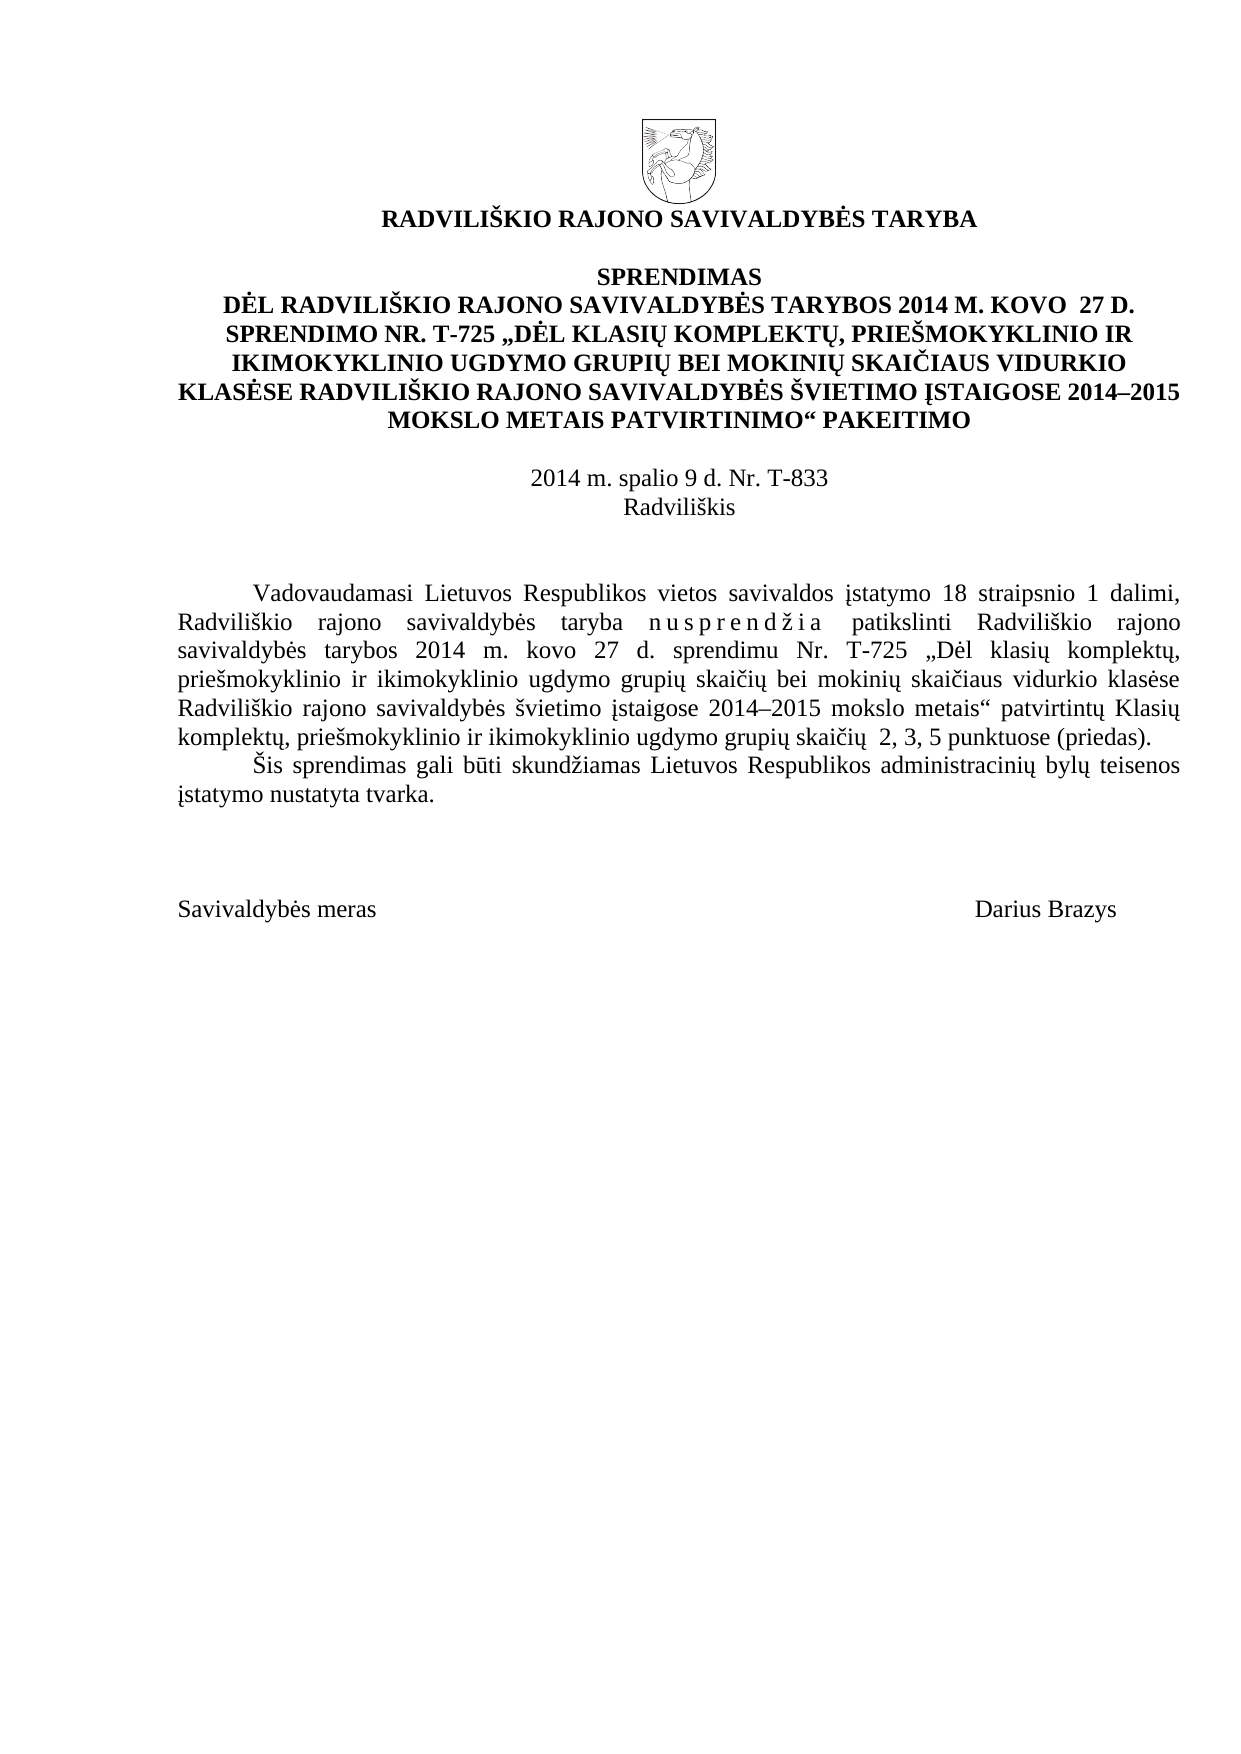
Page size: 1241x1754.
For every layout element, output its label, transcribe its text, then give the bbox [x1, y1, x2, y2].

text RADVILIŠKIO RAJONO SAVIVALDYBĖS TARYBA [177, 204, 1181, 233]
text 2014 m. spalio 9 d. Nr. T-833 [177, 463, 1181, 492]
text DĖL RADVILIŠKIO RAJONO SAVIVALDYBĖS TARYBOS 2014 M. KOVO 27 D. SPRENDIMO NR. T-725 „DĖL KLASIŲ KOMPLEKTŲ, PRIEŠMOKYKLINIO IR IKIMOKYKLINIO UGDYMO GRUPIŲ BEI MOKINIŲ SKAIČIAUS VIDURKIO KLASĖSE RADVILIŠKIO RAJONO SAVIVALDYBĖS ŠVIETIMO ĮSTAIGOSE 2014–2015 MOKSLO METAIS PATVIRTINIMO“ PAKEITIMO [177, 290, 1181, 434]
text SPRENDIMAS [177, 262, 1181, 290]
text Vadovaudamasi Lietuvos Respublikos vietos savivaldos įstatymo 18 straipsnio 1 dalimi, Radviliškio rajono savivaldybės taryba nusprendžia patikslinti Radviliškio rajono savivaldybės tarybos 2014 m. kovo 27 d. sprendimu Nr. T-725 „Dėl klasių komplektų, priešmokyklinio ir ikimokyklinio ugdymo grupių skaičių bei mokinių skaičiaus vidurkio klasėse Radviliškio rajono savivaldybės švietimo įstaigose 2014–2015 mokslo metais“ patvirtintų Klasių komplektų, priešmokyklinio ir ikimokyklinio ugdymo grupių skaičių 2, 3, 5 punktuose (priedas). [177, 578, 1181, 750]
text Radviliškis [177, 492, 1181, 520]
text Šis sprendimas gali būti skundžiamas Lietuvos Respublikos administracinių bylų teisenos įstatymo nustatyta tvarka. [177, 750, 1181, 808]
text Savivaldybės meras Darius Brazys [177, 894, 1181, 923]
